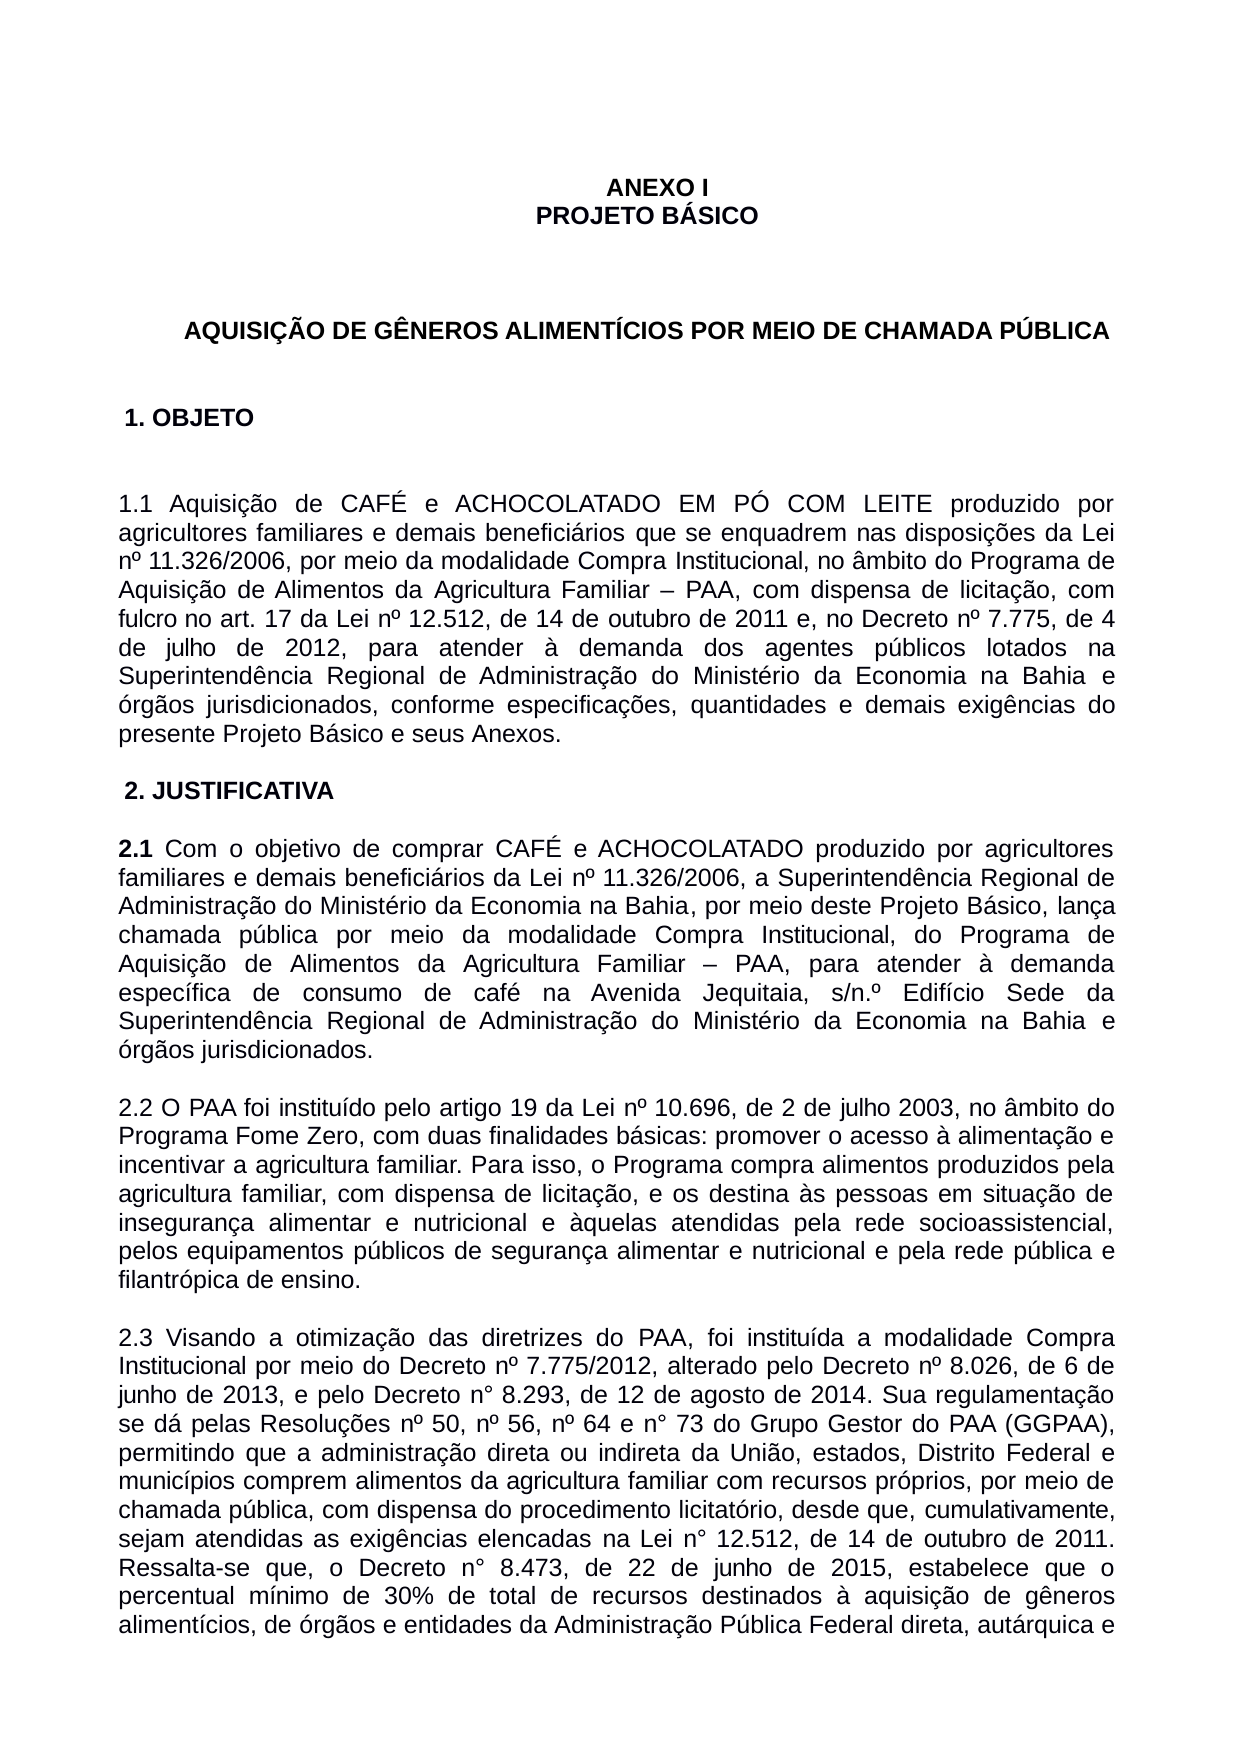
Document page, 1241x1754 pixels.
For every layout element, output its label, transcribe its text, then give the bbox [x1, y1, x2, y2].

list 2.2 O PAA foi instituído pelo artigo 19 da Lei nº 10.696, de 2 de julho 2003, no âmbito do Programa Fome Zero, com duas finalidades básicas: promover o acesso à alimentação e incentivar a agricultura familiar. Para isso, o Programa compra alimentos produzidos pela agricultura familiar, com dispensa de licitação, e os destina às pessoas em situação de insegurança alimentar e nutricional e àquelas atendidas pela rede socioassistencial, pelos equipamentos públicos de segurança alimentar e nutricional e pela rede pública e filantrópica de ensino. [118, 1092, 1116, 1294]
subtitle 2. JUSTIFICATIVA [124, 776, 1116, 805]
list 1.1 Aquisição de CAFÉ e ACHOCOLATADO EM PÓ COM LEITE produzido por agricultores familiares e demais beneficiários que se enquadrem nas disposições da Lei nº 11.326/2006, por meio da modalidade Compra Institucional, no âmbito do Programa de Aquisição de Alimentos da Agricultura Familiar – PAA, com dispensa de licitação, com fulcro no art. 17 da Lei nº 12.512, de 14 de outubro de 2011 e, no Decreto nº 7.775, de 4 de julho de 2012, para atender à demanda dos agentes públicos lotados na Superintendência Regional de Administração do Ministério da Economia na Bahia e órgãos jurisdicionados, conforme especificações, quantidades e demais exigências do presente Projeto Básico e seus Anexos. [118, 489, 1116, 747]
list 2.3 Visando a otimização das diretrizes do PAA, foi instituída a modalidade Compra Institucional por meio do Decreto nº 7.775/2012, alterado pelo Decreto nº 8.026, de 6 de junho de 2013, e pelo Decreto n° 8.293, de 12 de agosto de 2014. Sua regulamentação se dá pelas Resoluções nº 50, nº 56, nº 64 e n° 73 do Grupo Gestor do PAA (GGPAA), permitindo que a administração direta ou indireta da União, estados, Distrito Federal e municípios comprem alimentos da agricultura familiar com recursos próprios, por meio de chamada pública, com dispensa do procedimento licitatório, desde que, cumulativamente, sejam atendidas as exigências elencadas na Lei n° 12.512, de 14 de outubro de 2011. Ressalta-se que, o Decreto n° 8.473, de 22 de junho de 2015, estabelece que o percentual mínimo de 30% de total de recursos destinados à aquisição de gêneros alimentícios, de órgãos e entidades da Administração Pública Federal direta, autárquica e [118, 1322, 1116, 1639]
text ANEXO I [177, 172, 1117, 201]
subtitle 1. OBJETO [124, 402, 1116, 431]
list 2.1 Com o objetivo de comprar CAFÉ e ACHOCOLATADO produzido por agricultores familiares e demais beneficiários da Lei nº 11.326/2006, a Superintendência Regional de Administração do Ministério da Economia na Bahia, por meio deste Projeto Básico, lança chamada pública por meio da modalidade Compra Institucional, do Programa de Aquisição de Alimentos da Agricultura Familiar – PAA, para atender à demanda específica de consumo de café na Avenida Jequitaia, s/n.º Edifício Sede da Superintendência Regional de Administração do Ministério da Economia na Bahia e órgãos jurisdicionados. [118, 834, 1116, 1064]
text AQUISIÇÃO DE GÊNEROS ALIMENTÍCIOS POR MEIO DE CHAMADA PÚBLICA [177, 316, 1117, 345]
text PROJETO BÁSICO [177, 201, 1117, 230]
